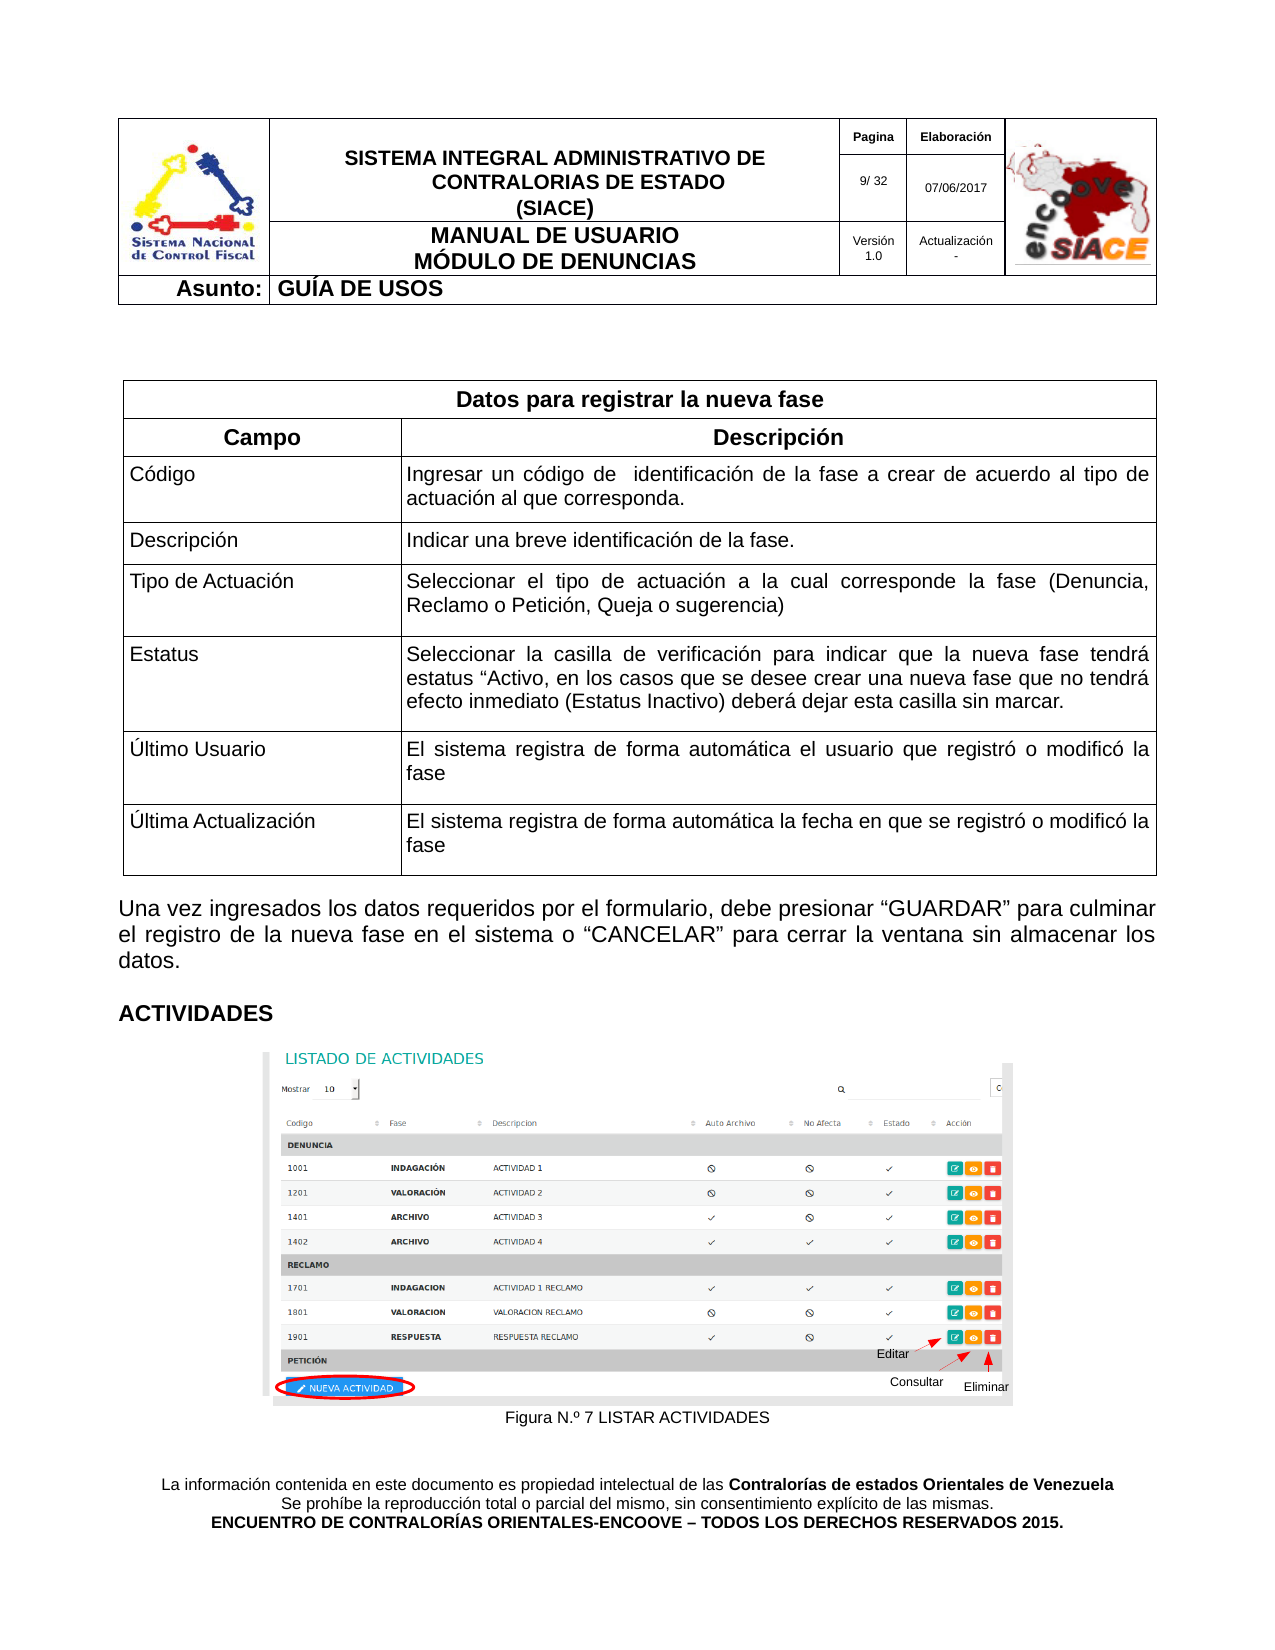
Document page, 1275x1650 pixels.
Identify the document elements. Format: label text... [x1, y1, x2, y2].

table_header Datos para registrar la nueva fase [124, 381, 1156, 418]
table_cell Último Usuario [124, 732, 401, 803]
table_cell Campo [124, 419, 401, 456]
table_cell Tipo de Actuación [124, 565, 401, 636]
text Figura N.º 7 LISTAR ACTIVIDADES [118, 1407, 1157, 1427]
table_cell Seleccionar la casilla de verificación para indicar que la nueva fase tendrá estatus “Activo, en los casos que se desee crear una nueva fase que no tendrá efecto inmediato (Estatus Inactivo) deberá dejar esta casilla sin marcar. [402, 637, 1156, 731]
table_cell Estatus [124, 637, 401, 731]
table_cell El sistema registra de forma automática el usuario que registró o modificó la fase [402, 732, 1156, 803]
picture [1006, 140, 1151, 266]
table_cell Ingresar un código de identificación de la fase a crear de acuerdo al tipo de actuación al que corresponda. [402, 457, 1156, 522]
table_cell Última Actualización [124, 805, 401, 875]
table_cell Indicar una breve identificación de la fase. [402, 523, 1156, 563]
picture [121, 140, 267, 266]
table_cell El sistema registra de forma automática la fecha en que se registró o modificó la fase [402, 805, 1156, 875]
table_cell Código [124, 457, 401, 522]
text Una vez ingresados los datos requeridos por el formulario, debe presionar “GUARDAR” para culminar el registro de la nueva fase en el sistema o “CANCELAR” para cerrar la ventana sin almacenar los datos. [118, 895, 1157, 974]
table_cell Descripción [124, 523, 401, 563]
picture [279, 1378, 411, 1396]
table_cell Seleccionar el tipo de actuación a la cual corresponde la fase (Denuncia, Reclamo o Petición, Queja o sugerencia) [402, 565, 1156, 636]
table_cell Descripción [402, 419, 1156, 456]
text ACTIVIDADES [118, 1000, 1157, 1026]
picture [262, 1052, 1003, 1396]
